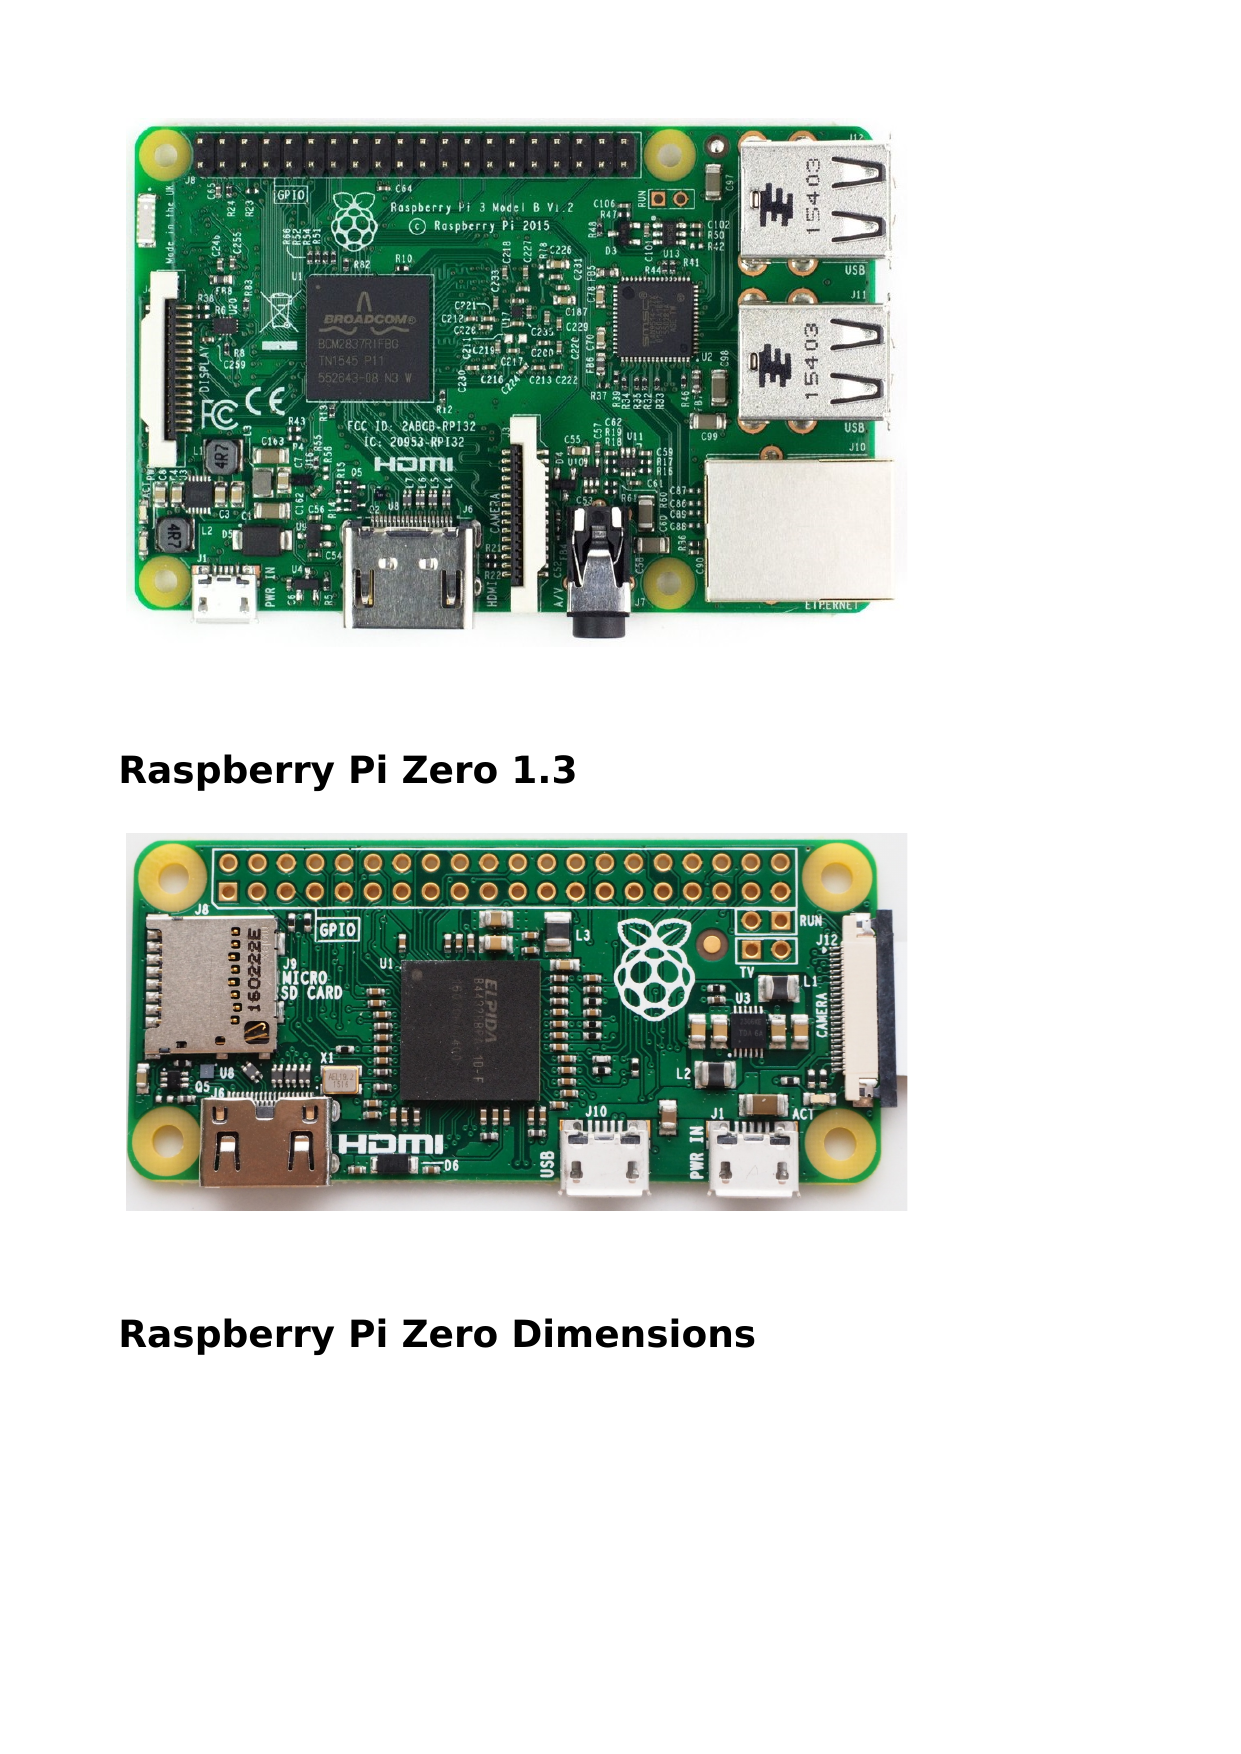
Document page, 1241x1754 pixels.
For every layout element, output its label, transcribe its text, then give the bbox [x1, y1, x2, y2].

subtitle Raspberry Pi Zero 1.3 [118, 748, 1122, 792]
picture [126, 118, 908, 647]
picture [126, 833, 908, 1211]
subtitle Raspberry Pi Zero Dimensions [118, 1312, 1122, 1356]
